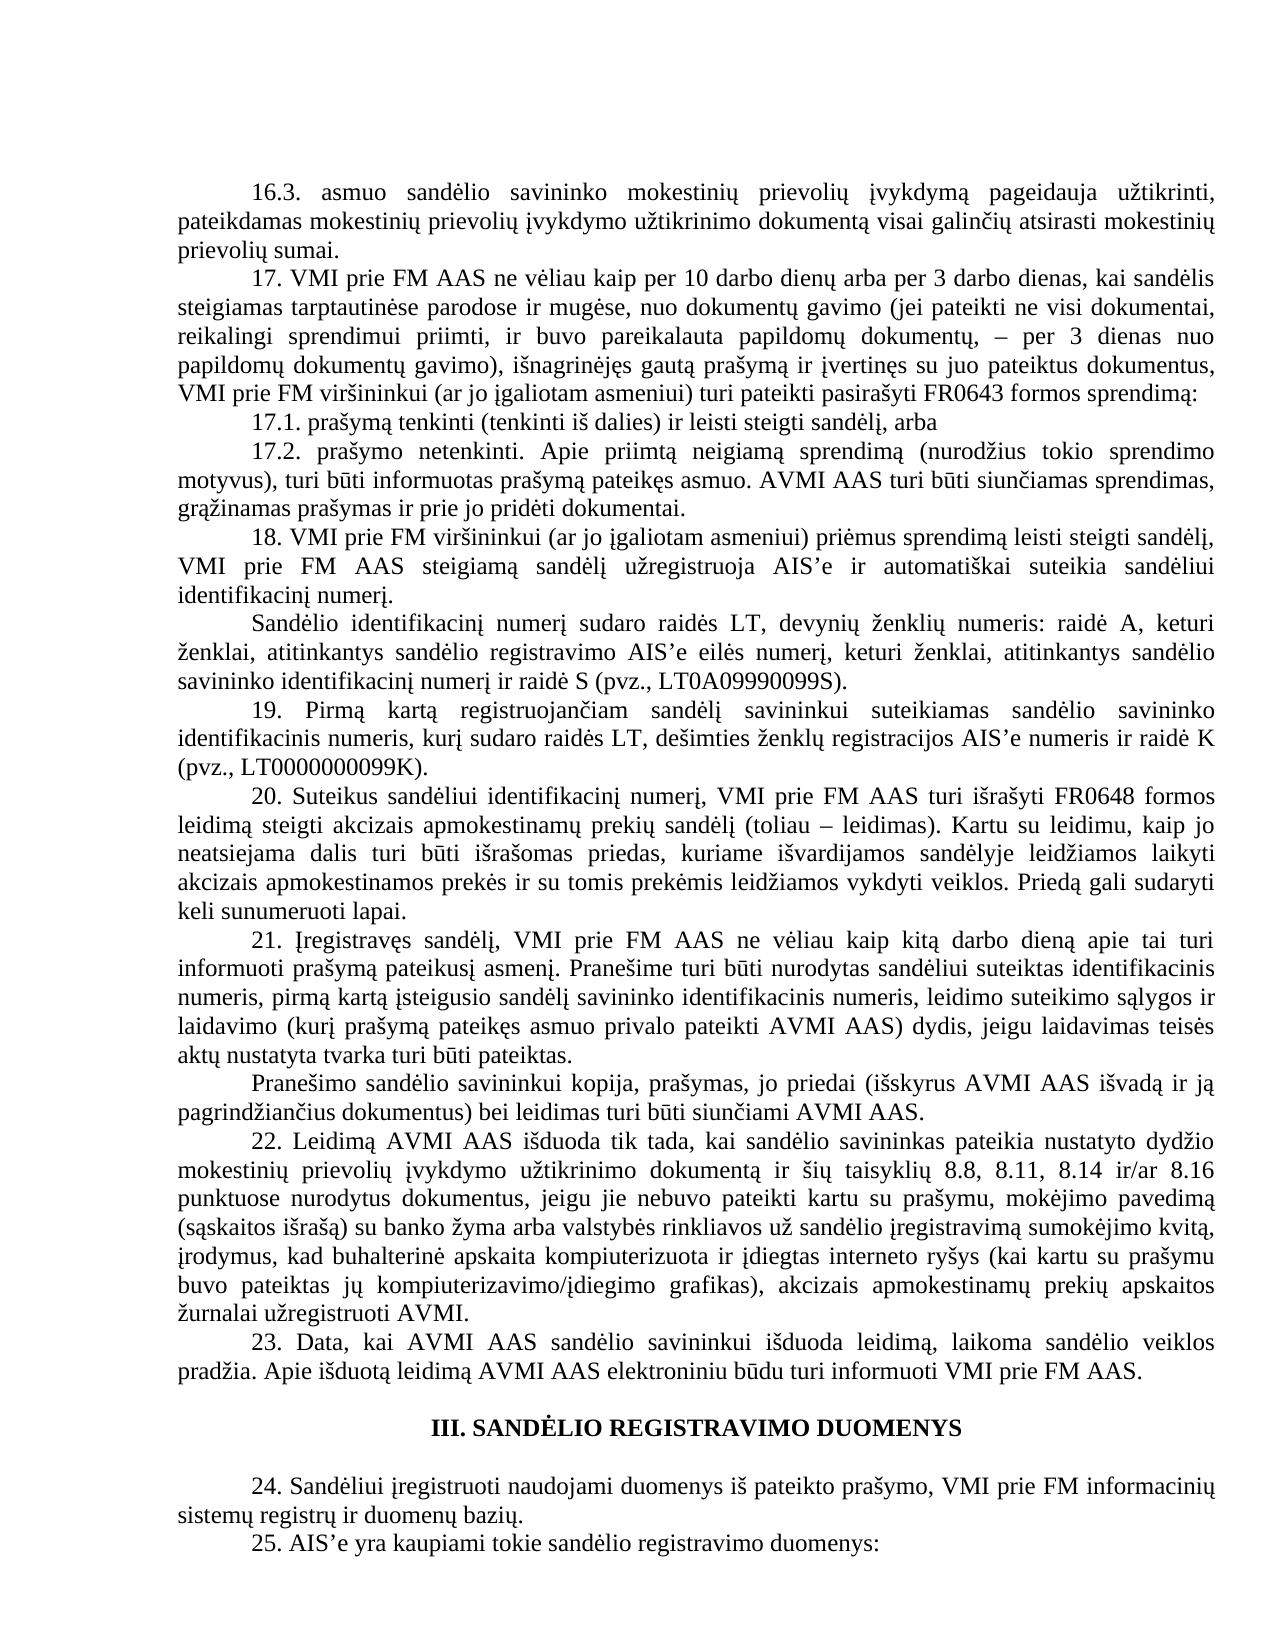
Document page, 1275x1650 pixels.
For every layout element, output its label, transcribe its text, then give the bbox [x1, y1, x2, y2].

text Pranešimo sandėlio savininkui kopija, prašymas, jo priedai (išskyrus AVMI AAS išvadą ir ją pagrindžiančius dokumentus) bei leidimas turi būti siunčiami AVMI AAS. [177, 1068, 1216, 1126]
text 17.1. prašymą tenkinti (tenkinti iš dalies) ir leisti steigti sandėlį, arba [177, 407, 1216, 436]
text 21. Įregistravęs sandėlį, VMI prie FM AAS ne vėliau kaip kitą darbo dieną apie tai turi informuoti prašymą pateikusį asmenį. Pranešime turi būti nurodytas sandėliui suteiktas identifikacinis numeris, pirmą kartą įsteigusio sandėlį savininko identifikacinis numeris, leidimo suteikimo sąlygos ir laidavimo (kurį prašymą pateikęs asmuo privalo pateikti AVMI AAS) dydis, jeigu laidavimas teisės aktų nustatyta tvarka turi būti pateiktas. [177, 925, 1216, 1068]
text 23. Data, kai AVMI AAS sandėlio savininkui išduoda leidimą, laikoma sandėlio veiklos pradžia. Apie išduotą leidimą AVMI AAS elektroniniu būdu turi informuoti VMI prie FM AAS. [177, 1327, 1216, 1385]
text Sandėlio identifikacinį numerį sudaro raidės LT, devynių ženklių numeris: raidė A, keturi ženklai, atitinkantys sandėlio registravimo AIS’e eilės numerį, keturi ženklai, atitinkantys sandėlio savininko identifikacinį numerį ir raidė S (pvz., LT0A09990099S). [177, 608, 1216, 695]
text 20. Suteikus sandėliui identifikacinį numerį, VMI prie FM AAS turi išrašyti FR0648 formos leidimą steigti akcizais apmokestinamų prekių sandėlį (toliau – leidimas). Kartu su leidimu, kaip jo neatsiejama dalis turi būti išrašomas priedas, kuriame išvardijamos sandėlyje leidžiamos laikyti akcizais apmokestinamos prekės ir su tomis prekėmis leidžiamos vykdyti veiklos. Priedą gali sudaryti keli sunumeruoti lapai. [177, 781, 1216, 925]
text 22. Leidimą AVMI AAS išduoda tik tada, kai sandėlio savininkas pateikia nustatyto dydžio mokestinių prievolių įvykdymo užtikrinimo dokumentą ir šių taisyklių 8.8, 8.11, 8.14 ir/ar 8.16 punktuose nurodytus dokumentus, jeigu jie nebuvo pateikti kartu su prašymu, mokėjimo pavedimą (sąskaitos išrašą) su banko žyma arba valstybės rinkliavos už sandėlio įregistravimą sumokėjimo kvitą, įrodymus, kad buhalterinė apskaita kompiuterizuota ir įdiegtas interneto ryšys (kai kartu su prašymu buvo pateiktas jų kompiuterizavimo/įdiegimo grafikas), akcizais apmokestinamų prekių apskaitos žurnalai užregistruoti AVMI. [177, 1126, 1216, 1327]
text 24. Sandėliui įregistruoti naudojami duomenys iš pateikto prašymo, VMI prie FM informacinių sistemų registrų ir duomenų bazių. [177, 1471, 1216, 1528]
text 17.2. prašymo netenkinti. Apie priimtą neigiamą sprendimą (nurodžius tokio sprendimo motyvus), turi būti informuotas prašymą pateikęs asmuo. AVMI AAS turi būti siunčiamas sprendimas, grąžinamas prašymas ir prie jo pridėti dokumentai. [177, 436, 1216, 522]
text 16.3. asmuo sandėlio savininko mokestinių prievolių įvykdymą pageidauja užtikrinti, pateikdamas mokestinių prievolių įvykdymo užtikrinimo dokumentą visai galinčių atsirasti mokestinių prievolių sumai. [177, 177, 1216, 263]
text 19. Pirmą kartą registruojančiam sandėlį savininkui suteikiamas sandėlio savininko identifikacinis numeris, kurį sudaro raidės LT, dešimties ženklų registracijos AIS’e numeris ir raidė K (pvz., LT0000000099K). [177, 695, 1216, 781]
text 17. VMI prie FM AAS ne vėliau kaip per 10 darbo dienų arba per 3 darbo dienas, kai sandėlis steigiamas tarptautinėse parodose ir mugėse, nuo dokumentų gavimo (jei pateikti ne visi dokumentai, reikalingi sprendimui priimti, ir buvo pareikalauta papildomų dokumentų, – per 3 dienas nuo papildomų dokumentų gavimo), išnagrinėjęs gautą prašymą ir įvertinęs su juo pateiktus dokumentus, VMI prie FM viršininkui (ar jo įgaliotam asmeniui) turi pateikti pasirašyti FR0643 formos sprendimą: [177, 263, 1216, 407]
text III. SANDĖLIO REGISTRAVIMO DUOMENYS [177, 1413, 1216, 1442]
text 25. AIS’e yra kaupiami tokie sandėlio registravimo duomenys: [177, 1528, 1216, 1557]
text 18. VMI prie FM viršininkui (ar jo įgaliotam asmeniui) priėmus sprendimą leisti steigti sandėlį, VMI prie FM AAS steigiamą sandėlį užregistruoja AIS’e ir automatiškai suteikia sandėliui identifikacinį numerį. [177, 522, 1216, 608]
